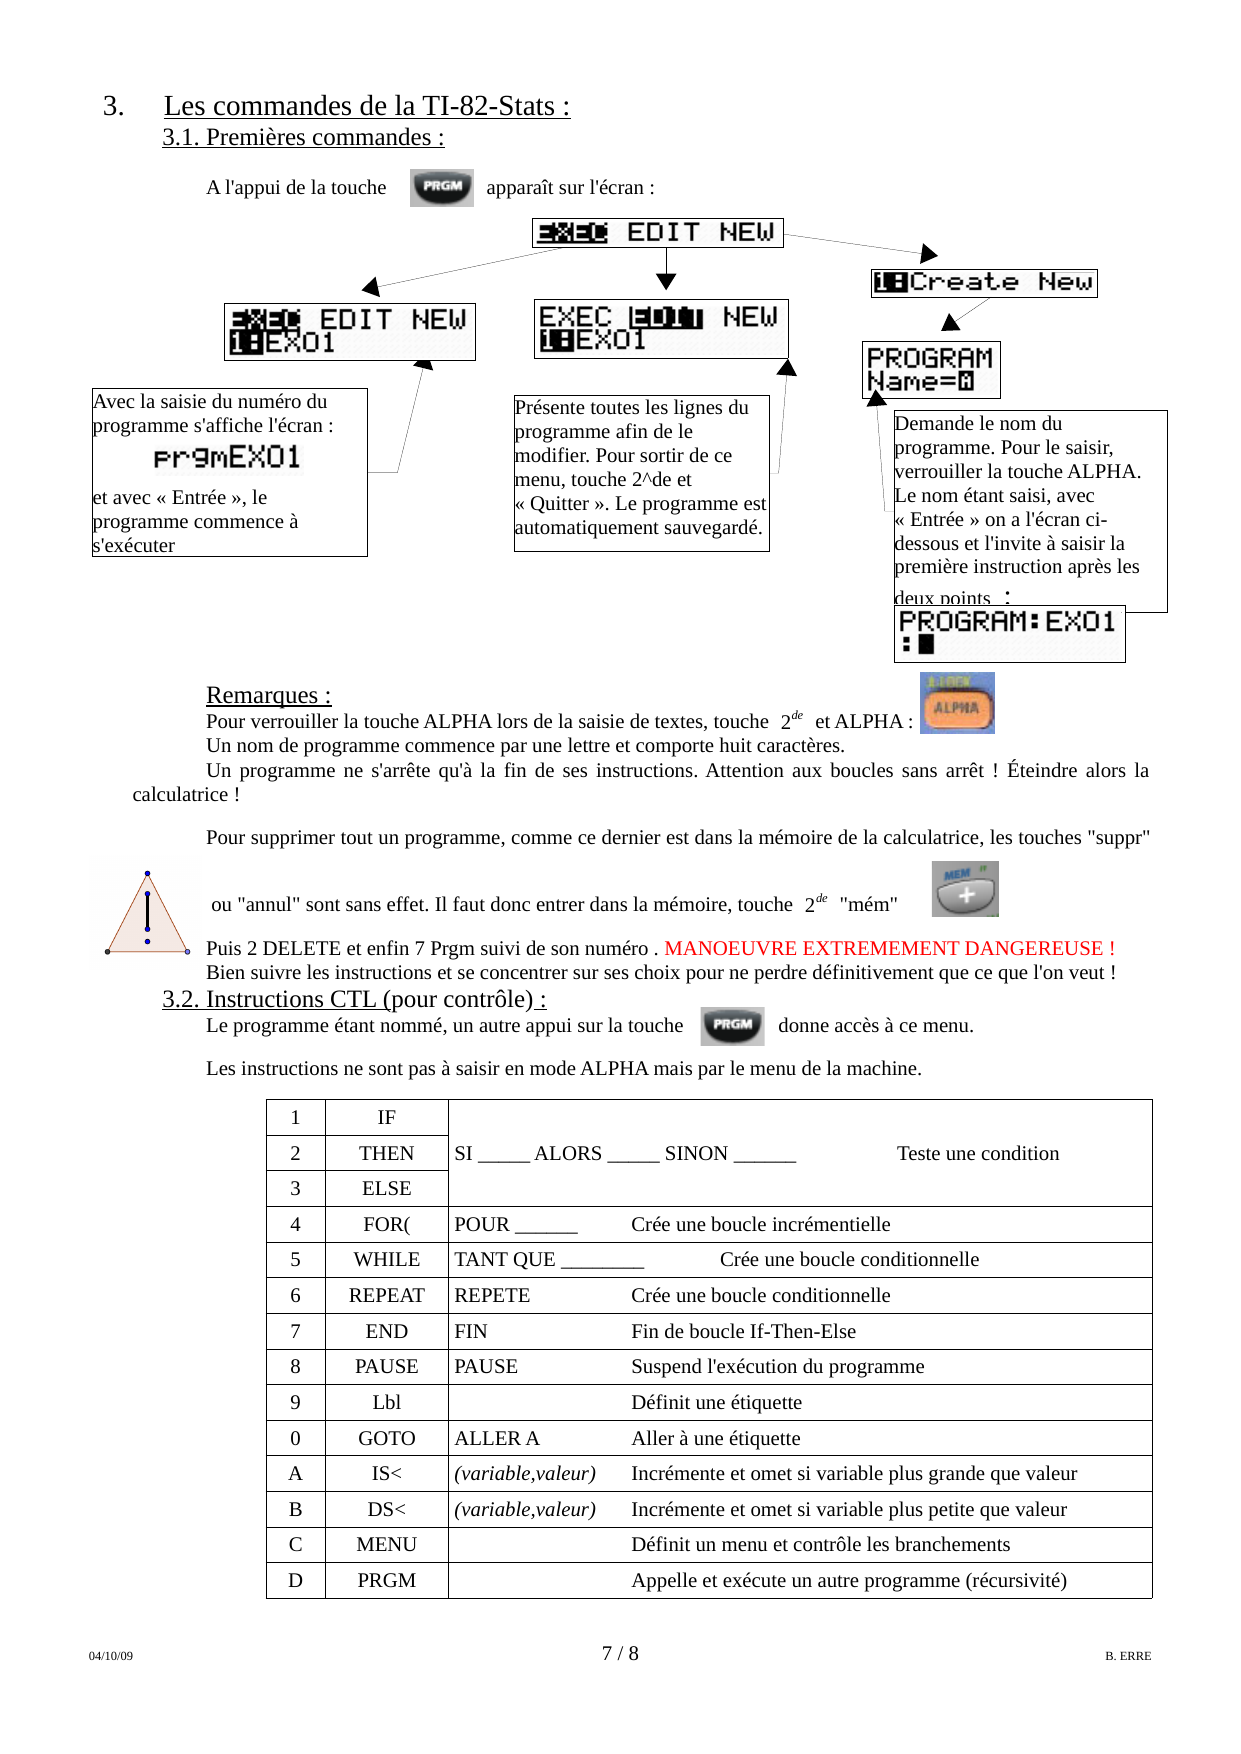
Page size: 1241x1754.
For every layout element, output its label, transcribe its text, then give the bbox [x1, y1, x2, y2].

table_cell Appelle et exécute un autre programme (récursivité) [449, 1563, 1152, 1598]
picture [920, 672, 995, 734]
table_cell (variable,valeur) Incrémente et omet si variable plus petite que valeur [449, 1492, 1152, 1527]
table_header IF [326, 1100, 448, 1135]
picture [896, 607, 1122, 660]
table_cell PAUSE [326, 1350, 448, 1384]
table_cell 3 [267, 1171, 325, 1206]
text Pour verrouiller la touche ALPHA lors de la saisie de textes, touche et ALPHA : [132, 709, 920, 733]
text [999, 892, 1152, 917]
text apparaît sur l'écran : [474, 175, 1152, 199]
table_cell Définit un menu et contrôle les branchements [449, 1528, 1152, 1562]
table_cell 2 [267, 1136, 325, 1170]
table_cell FOR( [326, 1207, 448, 1242]
table_header SI _____ ALORS _____ SINON ______ Teste une condition [449, 1100, 1152, 1206]
table_cell A [267, 1456, 325, 1491]
picture [535, 220, 781, 245]
table_cell IS< [326, 1456, 448, 1491]
text Puis 2 DELETE et enfin 7 Prgm suivi de son numéro . MANOEUVRE EXTREMEMENT DANGEREUSE ! [202, 936, 1152, 960]
table_cell REPEAT [326, 1278, 448, 1313]
table_cell THEN [326, 1136, 448, 1170]
table_cell C [267, 1528, 325, 1562]
table_cell 7 [267, 1314, 325, 1348]
table_cell DS< [326, 1492, 448, 1527]
text Un programme ne s'arrête qu'à la fin de ses instructions. Attention aux boucles sans arrêt ! Éteindre alors la calculatrice ! [132, 757, 1152, 806]
text [995, 680, 1152, 709]
picture [864, 344, 998, 395]
table_cell TANT QUE ________ Crée une boucle conditionnelle [449, 1243, 1152, 1277]
table_cell 0 [267, 1421, 325, 1455]
table_cell POUR ______ Crée une boucle incrémentielle [449, 1207, 1152, 1242]
picture [227, 305, 473, 358]
table_cell END [326, 1314, 448, 1348]
table_cell Définit une étiquette [449, 1385, 1152, 1420]
table_cell MENU [326, 1528, 448, 1562]
text donne accès à ce menu. [765, 1013, 1152, 1037]
table_cell ELSE [326, 1171, 448, 1206]
table_cell B [267, 1492, 325, 1527]
picture [536, 301, 785, 355]
table_header 1 [267, 1100, 325, 1135]
text Le programme étant nommé, un autre appui sur la touche [132, 1013, 700, 1037]
table_cell REPETE Crée une boucle conditionnelle [449, 1278, 1152, 1313]
text 3.1. Premières commandes : [88, 122, 1152, 151]
table_cell WHILE [326, 1243, 448, 1277]
text A l'appui de la touche [132, 175, 410, 199]
table_cell 6 [267, 1278, 325, 1313]
table_cell FIN Fin de boucle If-Then-Else [449, 1314, 1152, 1348]
table_cell GOTO [326, 1421, 448, 1455]
picture [873, 272, 1095, 294]
table_cell PRGM [326, 1563, 448, 1598]
picture [152, 442, 304, 476]
table_cell (variable,valeur) Incrémente et omet si variable plus grande que valeur [449, 1456, 1152, 1491]
text ou "annul" sont sans effet. Il faut donc entrer dans la mémoire, touche "mém" [202, 892, 931, 917]
table_cell 8 [267, 1350, 325, 1384]
table_cell D [267, 1563, 325, 1598]
table_cell PAUSE Suspend l'exécution du programme [449, 1350, 1152, 1384]
table_cell Lbl [326, 1385, 448, 1420]
picture [931, 861, 999, 917]
text Pour supprimer tout un programme, comme ce dernier est dans la mémoire de la calculatrice, les touches "suppr" [132, 825, 1152, 873]
text Remarques : [132, 680, 920, 709]
text Les instructions ne sont pas à saisir en mode ALPHA mais par le menu de la machine. [132, 1056, 1152, 1080]
table_cell 4 [267, 1207, 325, 1242]
text Un nom de programme commence par une lettre et comporte huit caractères. [132, 733, 1152, 757]
table_cell 5 [267, 1243, 325, 1277]
text [995, 709, 1152, 733]
text 3.2. Instructions CTL (pour contrôle) : [88, 984, 1152, 1013]
list Les commandes de la TI-82-Stats : [103, 88, 1152, 122]
picture [700, 1007, 765, 1046]
table_cell 9 [267, 1385, 325, 1420]
text Bien suivre les instructions et se concentrer sur ses choix pour ne perdre définitivement que ce que l'on veut ! [132, 960, 1152, 984]
table_cell ALLER A Aller à une étiquette [449, 1421, 1152, 1455]
picture [410, 169, 474, 207]
